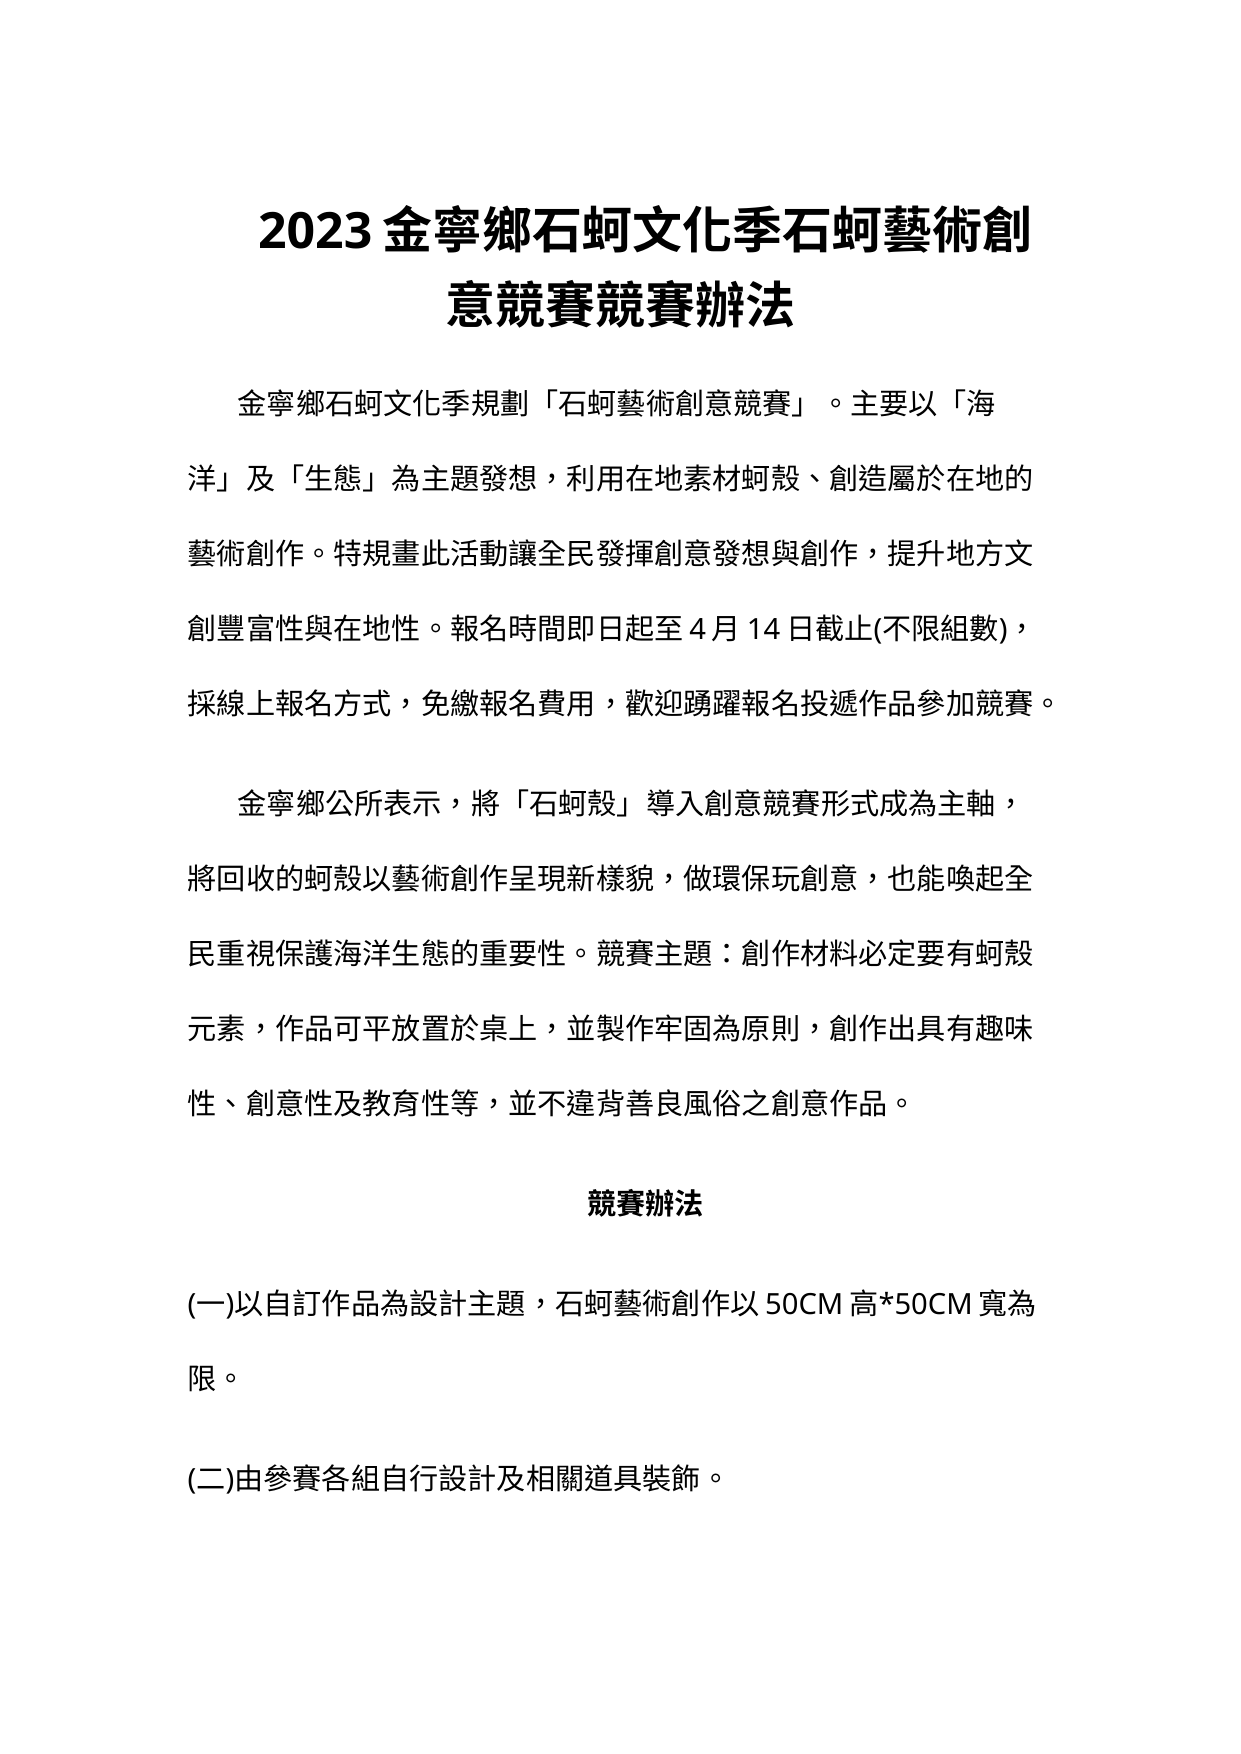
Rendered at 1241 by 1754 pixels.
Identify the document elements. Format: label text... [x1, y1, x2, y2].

text 2023金寧鄉石蚵文化季石蚵藝術創意競賽競賽辦法 [187, 189, 1053, 339]
text 金寧鄉公所表示，將「石蚵殼」導入創意競賽形式成為主軸，將回收的蚵殼以藝術創作呈現新樣貌，做環保玩創意，也能喚起全民重視保護海洋生態的重要性。競賽主題：創作材料必定要有蚵殼元素，作品可平放置於桌上，並製作牢固為原則，創作出具有趣味性、創意性及教育性等，並不違背善良風俗之創意作品。 [187, 764, 1053, 1139]
text 金寧鄉石蚵文化季規劃「石蚵藝術創意競賽」。主要以「海洋」及「生態」為主題發想，利用在地素材蚵殼、創造屬於在地的藝術創作。特規畫此活動讓全民發揮創意發想與創作，提升地方文創豐富性與在地性。報名時間即日起至4月14日截止(不限組數)，採線上報名方式，免繳報名費用，歡迎踴躍報名投遞作品參加競賽。 [187, 364, 1053, 739]
text 競賽辦法 [187, 1164, 1053, 1239]
text (一)以自訂作品為設計主題，石蚵藝術創作以50CM高*50CM寬為限。 [187, 1264, 1053, 1414]
text (二)由參賽各組自行設計及相關道具裝飾。 [187, 1439, 1053, 1514]
